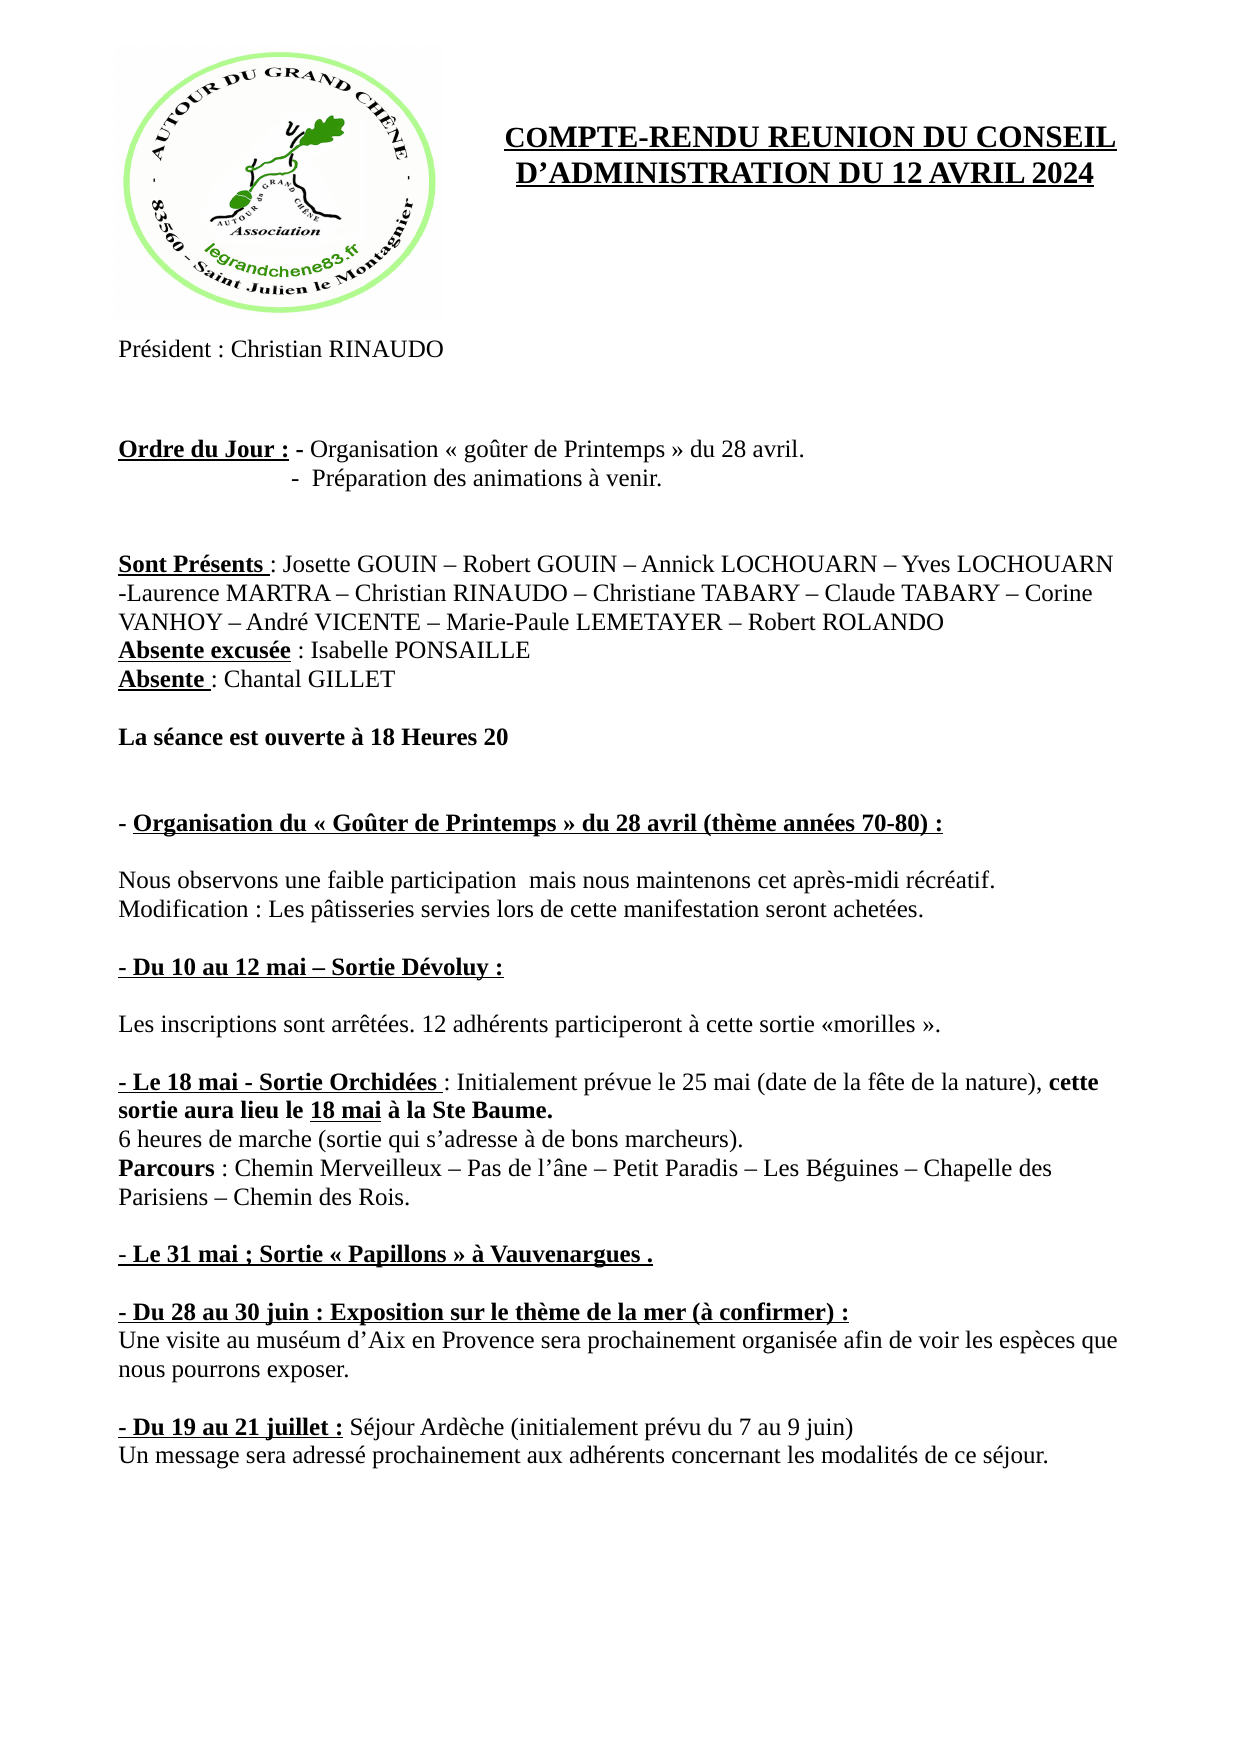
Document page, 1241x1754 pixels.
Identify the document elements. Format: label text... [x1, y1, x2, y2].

text - Préparation des animations à venir. [118, 463, 1122, 492]
text Absente excusée : Isabelle PONSAILLE [118, 636, 1122, 664]
text Absente : Chantal GILLET [118, 664, 1122, 693]
text - Le 31 mai ; Sortie « Papillons » à Vauvenargues . [118, 1239, 1122, 1268]
text La séance est ouverte à 18 Heures 20 [118, 722, 1122, 751]
text Les inscriptions sont arrêtées. 12 adhérents participeront à cette sortie «morilles ». [118, 1009, 1122, 1038]
text Sont Présents : Josette GOUIN – Robert GOUIN – Annick LOCHOUARN – Yves LOCHOUARN -Laurence MARTRA – Christian RINAUDO – Christiane TABARY – Claude TABARY – Corine VANHOY – André VICENTE – Marie-Paule LEMETAYER – Robert ROLANDO [118, 549, 1122, 636]
text - Le 18 mai - Sortie Orchidées : Initialement prévue le 25 mai (date de la fête de la nature), cette sortie aura lieu le 18 mai à la Ste Baume. [118, 1067, 1122, 1124]
text - Du 19 au 21 juillet : Séjour Ardèche (initialement prévu du 7 au 9 juin) [118, 1412, 1122, 1441]
text Ordre du Jour : - Organisation « goûter de Printemps » du 28 avril. [118, 434, 1122, 463]
text Un message sera adressé prochainement aux adhérents concernant les modalités de ce séjour. [118, 1441, 1122, 1469]
text - Du 10 au 12 mai – Sortie Dévoluy : [118, 952, 1122, 981]
text Une visite au muséum d’Aix en Provence sera prochainement organisée afin de voir les espèces que nous pourrons exposer. [118, 1326, 1122, 1383]
text Nous observons une faible participation mais nous maintenons cet après-midi récréatif. [118, 866, 1122, 894]
text - Organisation du « Goûter de Printemps » du 28 avril (thème années 70-80) : [118, 808, 1122, 837]
text Modification : Les pâtisseries servies lors de cette manifestation seront achetées. [118, 894, 1122, 923]
text Président : Christian RINAUDO [118, 334, 1122, 362]
text 6 heures de marche (sortie qui s’adresse à de bons marcheurs). [118, 1124, 1122, 1153]
picture [114, 45, 444, 319]
text Parcours : Chemin Merveilleux – Pas de l’âne – Petit Paradis – Les Béguines – Chapelle des Parisiens – Chemin des Rois. [118, 1153, 1122, 1211]
text COMPTE-RENDU REUNION DU CONSEIL D’ADMINISTRATION DU 12 AVRIL 2024 [444, 118, 1122, 190]
text - Du 28 au 30 juin : Exposition sur le thème de la mer (à confirmer) : [118, 1297, 1122, 1326]
